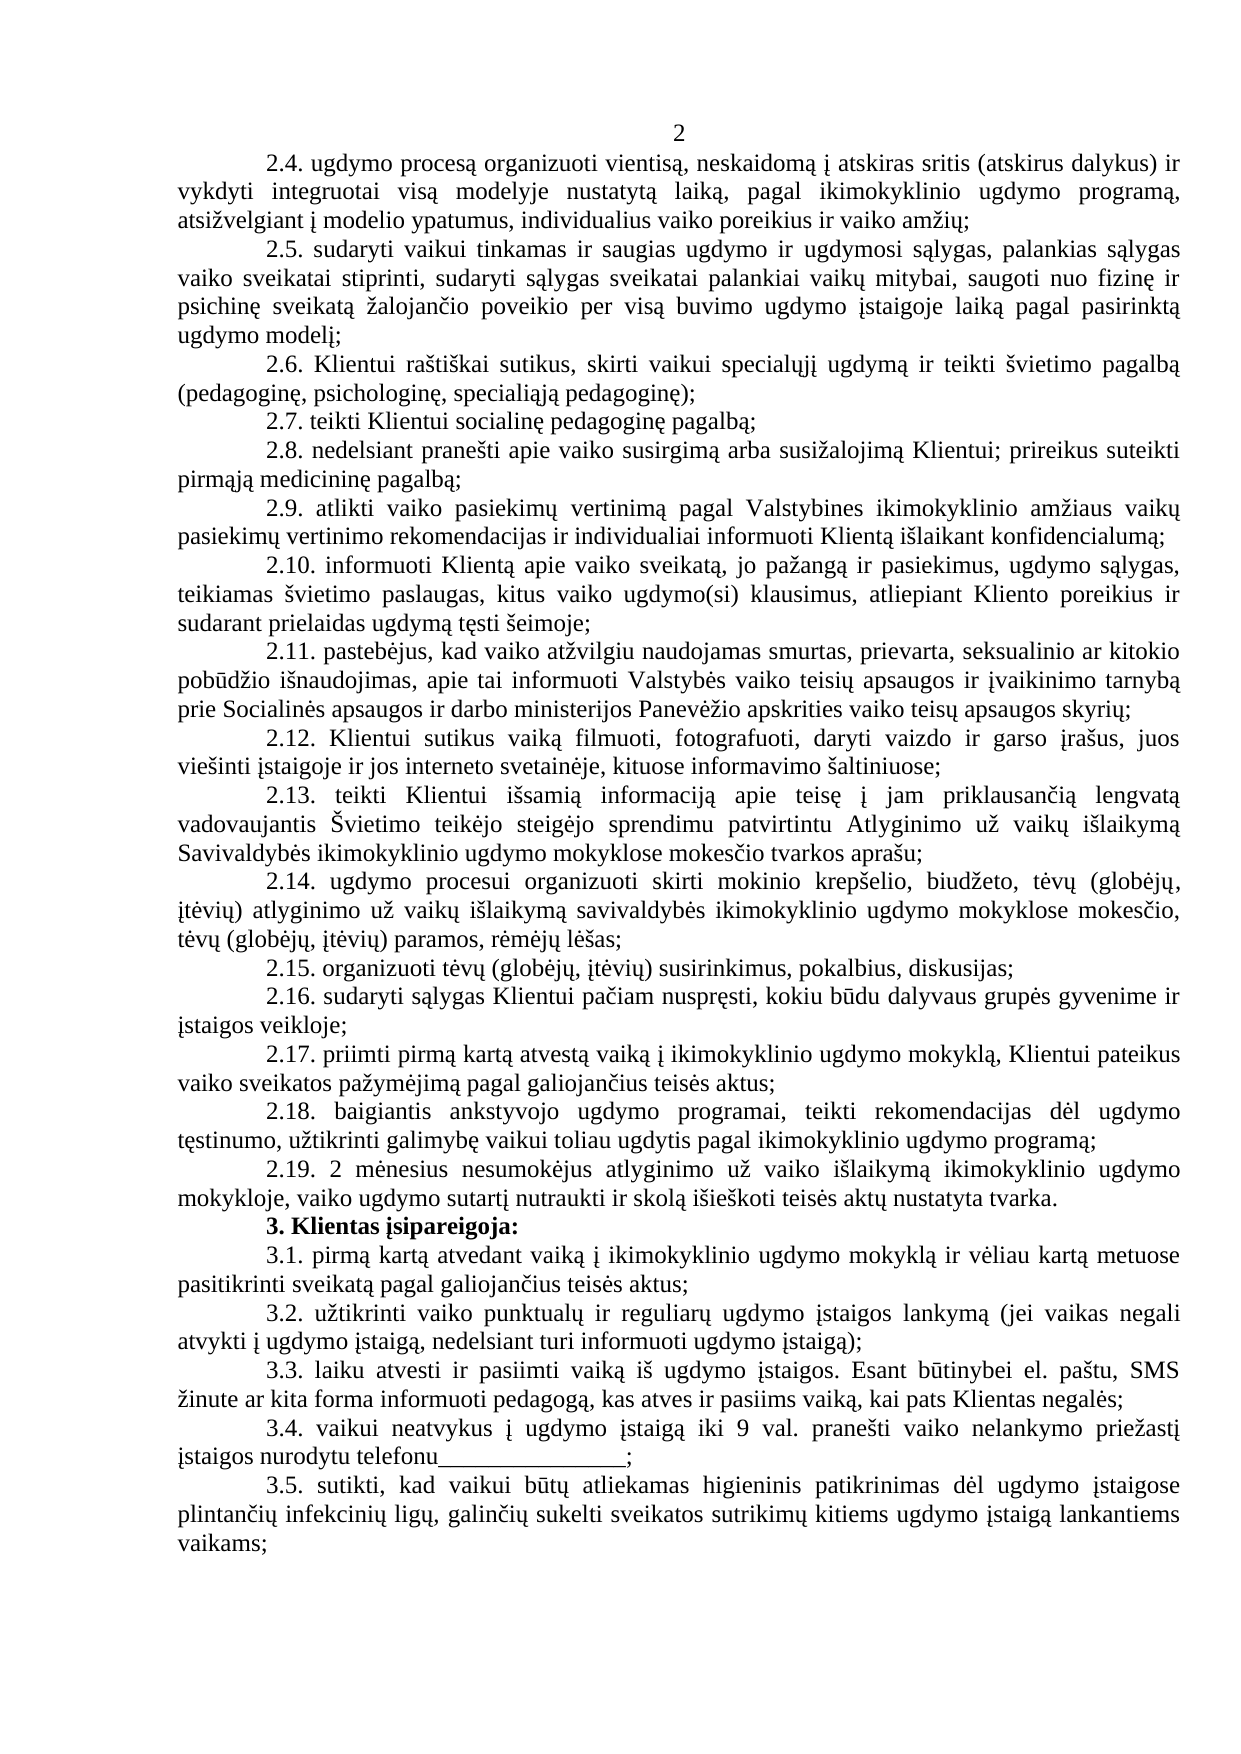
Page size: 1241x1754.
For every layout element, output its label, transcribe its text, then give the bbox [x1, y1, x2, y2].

text 3. Klientas įsipareigoja: [177, 1211, 1181, 1240]
text 3.4. vaikui neatvykus į ugdymo įstaigą iki 9 val. pranešti vaiko nelankymo priežastį įstaigos nurodytu telefonu_______________; [177, 1413, 1181, 1470]
text 2.14. ugdymo procesui organizuoti skirti mokinio krepšelio, biudžeto, tėvų (globėjų, įtėvių) atlyginimo už vaikų išlaikymą savivaldybės ikimokyklinio ugdymo mokyklose mokesčio, tėvų (globėjų, įtėvių) paramos, rėmėjų lėšas; [177, 866, 1181, 953]
text 2.5. sudaryti vaikui tinkamas ir saugias ugdymo ir ugdymosi sąlygas, palankias sąlygas vaiko sveikatai stiprinti, sudaryti sąlygas sveikatai palankiai vaikų mitybai, saugoti nuo fizinę ir psichinę sveikatą žalojančio poveikio per visą buvimo ugdymo įstaigoje laiką pagal pasirinktą ugdymo modelį; [177, 234, 1181, 349]
text 2.8. nedelsiant pranešti apie vaiko susirgimą arba susižalojimą Klientui; prireikus suteikti pirmąją medicininę pagalbą; [177, 435, 1181, 493]
text 2.9. atlikti vaiko pasiekimų vertinimą pagal Valstybines ikimokyklinio amžiaus vaikų pasiekimų vertinimo rekomendacijas ir individualiai informuoti Klientą išlaikant konfidencialumą; [177, 493, 1181, 550]
text 3.5. sutikti, kad vaikui būtų atliekamas higieninis patikrinimas dėl ugdymo įstaigose plintančių infekcinių ligų, galinčių sukelti sveikatos sutrikimų kitiems ugdymo įstaigą lankantiems vaikams; [177, 1470, 1181, 1556]
text 3.3. laiku atvesti ir pasiimti vaiką iš ugdymo įstaigos. Esant būtinybei el. paštu, SMS žinute ar kita forma informuoti pedagogą, kas atves ir pasiims vaiką, kai pats Klientas negalės; [177, 1355, 1181, 1413]
text 2.12. Klientui sutikus vaiką filmuoti, fotografuoti, daryti vaizdo ir garso įrašus, juos viešinti įstaigoje ir jos interneto svetainėje, kituose informavimo šaltiniuose; [177, 723, 1181, 780]
text 2.17. priimti pirmą kartą atvestą vaiką į ikimokyklinio ugdymo mokyklą, Klientui pateikus vaiko sveikatos pažymėjimą pagal galiojančius teisės aktus; [177, 1039, 1181, 1096]
text 2.16. sudaryti sąlygas Klientui pačiam nuspręsti, kokiu būdu dalyvaus grupės gyvenime ir įstaigos veikloje; [177, 981, 1181, 1039]
text 3.1. pirmą kartą atvedant vaiką į ikimokyklinio ugdymo mokyklą ir vėliau kartą metuose pasitikrinti sveikatą pagal galiojančius teisės aktus; [177, 1240, 1181, 1298]
text 2.13. teikti Klientui išsamią informaciją apie teisę į jam priklausančią lengvatą vadovaujantis Švietimo teikėjo steigėjo sprendimu patvirtintu Atlyginimo už vaikų išlaikymą Savivaldybės ikimokyklinio ugdymo mokyklose mokesčio tvarkos aprašu; [177, 780, 1181, 866]
text 2.19. 2 mėnesius nesumokėjus atlyginimo už vaiko išlaikymą ikimokyklinio ugdymo mokykloje, vaiko ugdymo sutartį nutraukti ir skolą išieškoti teisės aktų nustatyta tvarka. [177, 1154, 1181, 1211]
text 2.6. Klientui raštiškai sutikus, skirti vaikui specialųjį ugdymą ir teikti švietimo pagalbą (pedagoginę, psichologinę, specialiąją pedagoginę); [177, 349, 1181, 406]
text 2.10. informuoti Klientą apie vaiko sveikatą, jo pažangą ir pasiekimus, ugdymo sąlygas, teikiamas švietimo paslaugas, kitus vaiko ugdymo(si) klausimus, atliepiant Kliento poreikius ir sudarant prielaidas ugdymą tęsti šeimoje; [177, 550, 1181, 636]
text 3.2. užtikrinti vaiko punktualų ir reguliarų ugdymo įstaigos lankymą (jei vaikas negali atvykti į ugdymo įstaigą, nedelsiant turi informuoti ugdymo įstaigą); [177, 1298, 1181, 1355]
text 2.4. ugdymo procesą organizuoti vientisą, neskaidomą į atskiras sritis (atskirus dalykus) ir vykdyti integruotai visą modelyje nustatytą laiką, pagal ikimokyklinio ugdymo programą, atsižvelgiant į modelio ypatumus, individualius vaiko poreikius ir vaiko amžių; [177, 148, 1181, 234]
text 2.18. baigiantis ankstyvojo ugdymo programai, teikti rekomendacijas dėl ugdymo tęstinumo, užtikrinti galimybę vaikui toliau ugdytis pagal ikimokyklinio ugdymo programą; [177, 1096, 1181, 1154]
text 2.7. teikti Klientui socialinę pedagoginę pagalbą; [177, 406, 1181, 435]
text 2.11. pastebėjus, kad vaiko atžvilgiu naudojamas smurtas, prievarta, seksualinio ar kitokio pobūdžio išnaudojimas, apie tai informuoti Valstybės vaiko teisių apsaugos ir įvaikinimo tarnybą prie Socialinės apsaugos ir darbo ministerijos Panevėžio apskrities vaiko teisų apsaugos skyrių; [177, 636, 1181, 723]
text 2.15. organizuoti tėvų (globėjų, įtėvių) susirinkimus, pokalbius, diskusijas; [266, 953, 1181, 981]
